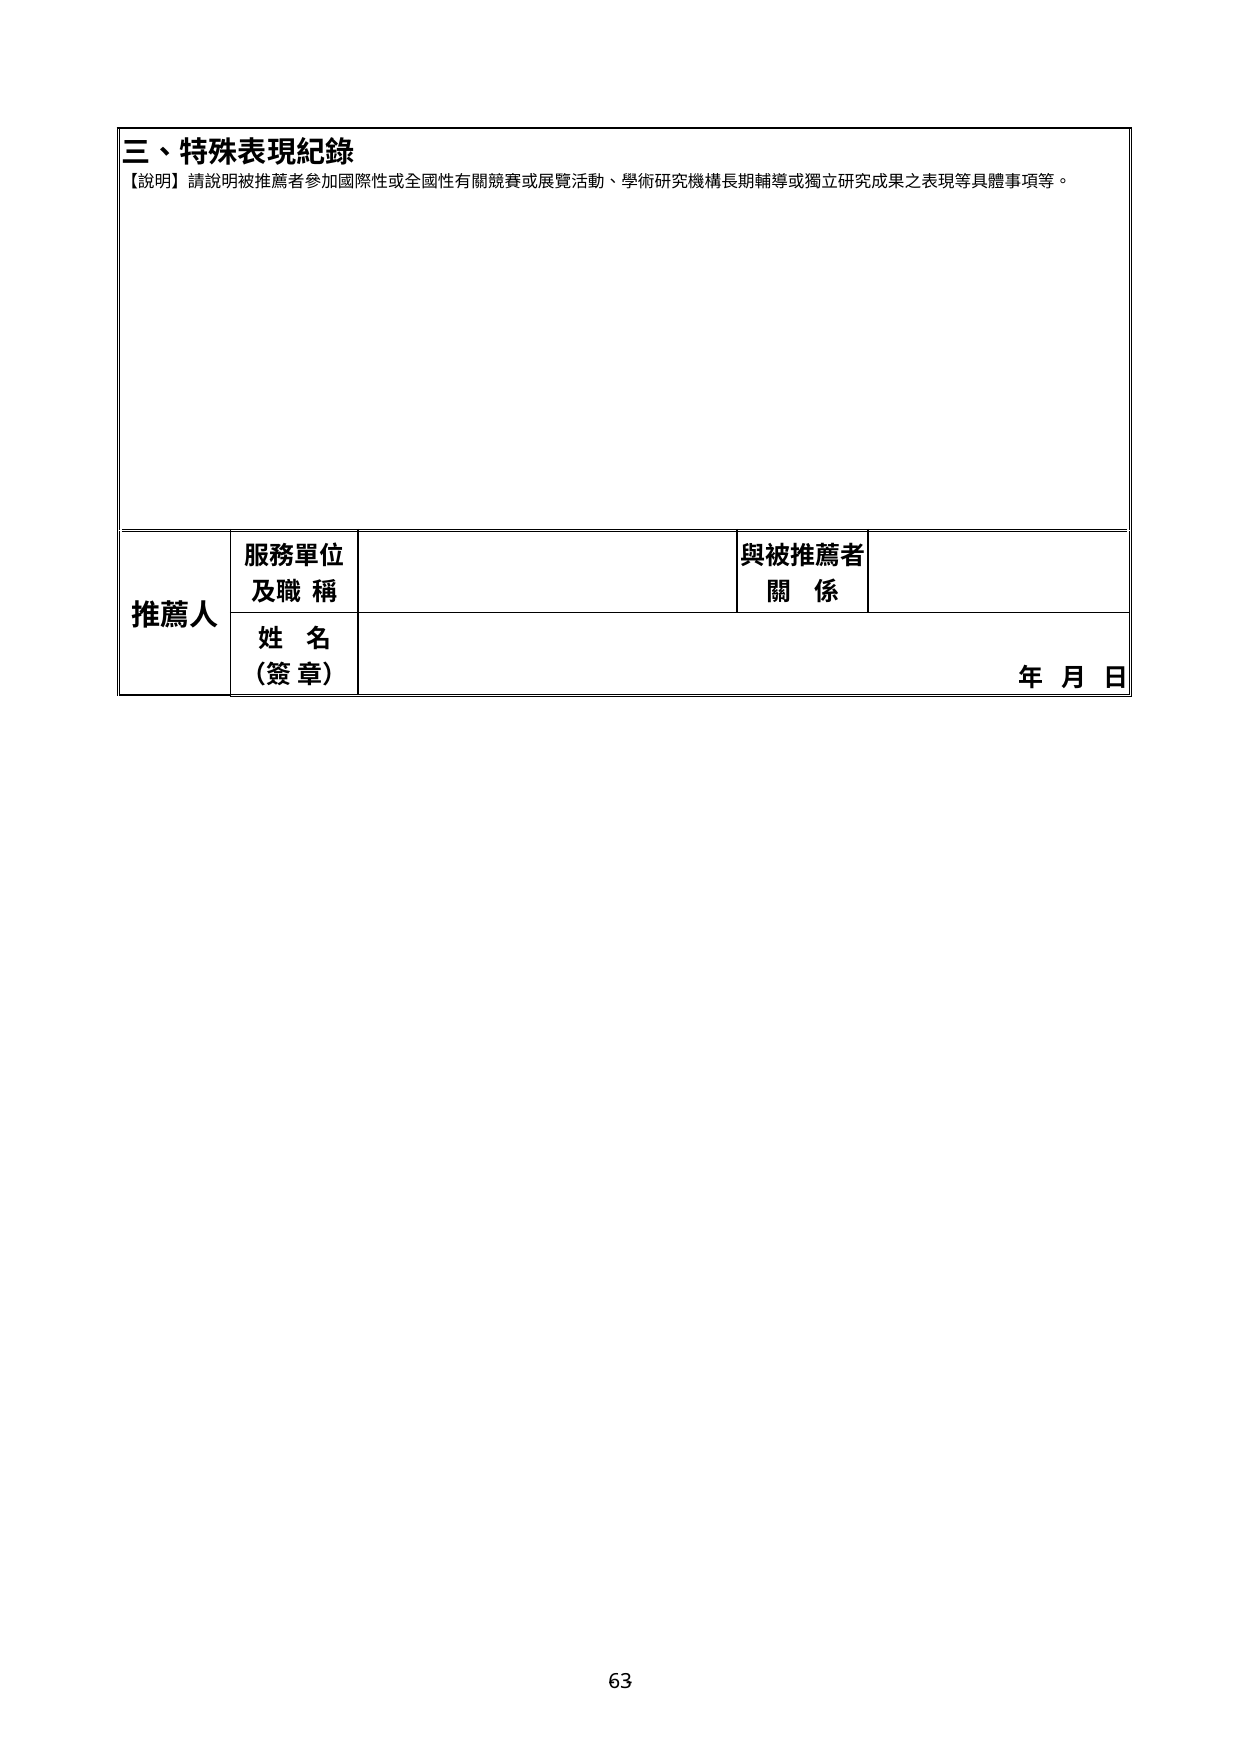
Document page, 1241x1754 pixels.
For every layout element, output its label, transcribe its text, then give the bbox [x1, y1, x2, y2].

table_cell [359, 532, 736, 611]
table_cell 姓 名 （簽 章） [231, 613, 357, 694]
table_cell 年 月 日 [359, 613, 1129, 694]
table_cell 三、特殊表現紀錄 【說明】請說明被推薦者參加國際性或全國性有關競賽或展覽活動、學術研究機構長期輔導或獨立研究成果之表現等具體事項等。 [120, 129, 1129, 529]
table_cell [869, 529, 1129, 611]
table_cell 與被推薦者 關 係 [738, 532, 867, 611]
table_cell 推薦人 [120, 529, 230, 694]
table_cell 服務單位 及職 稱 [231, 532, 357, 611]
